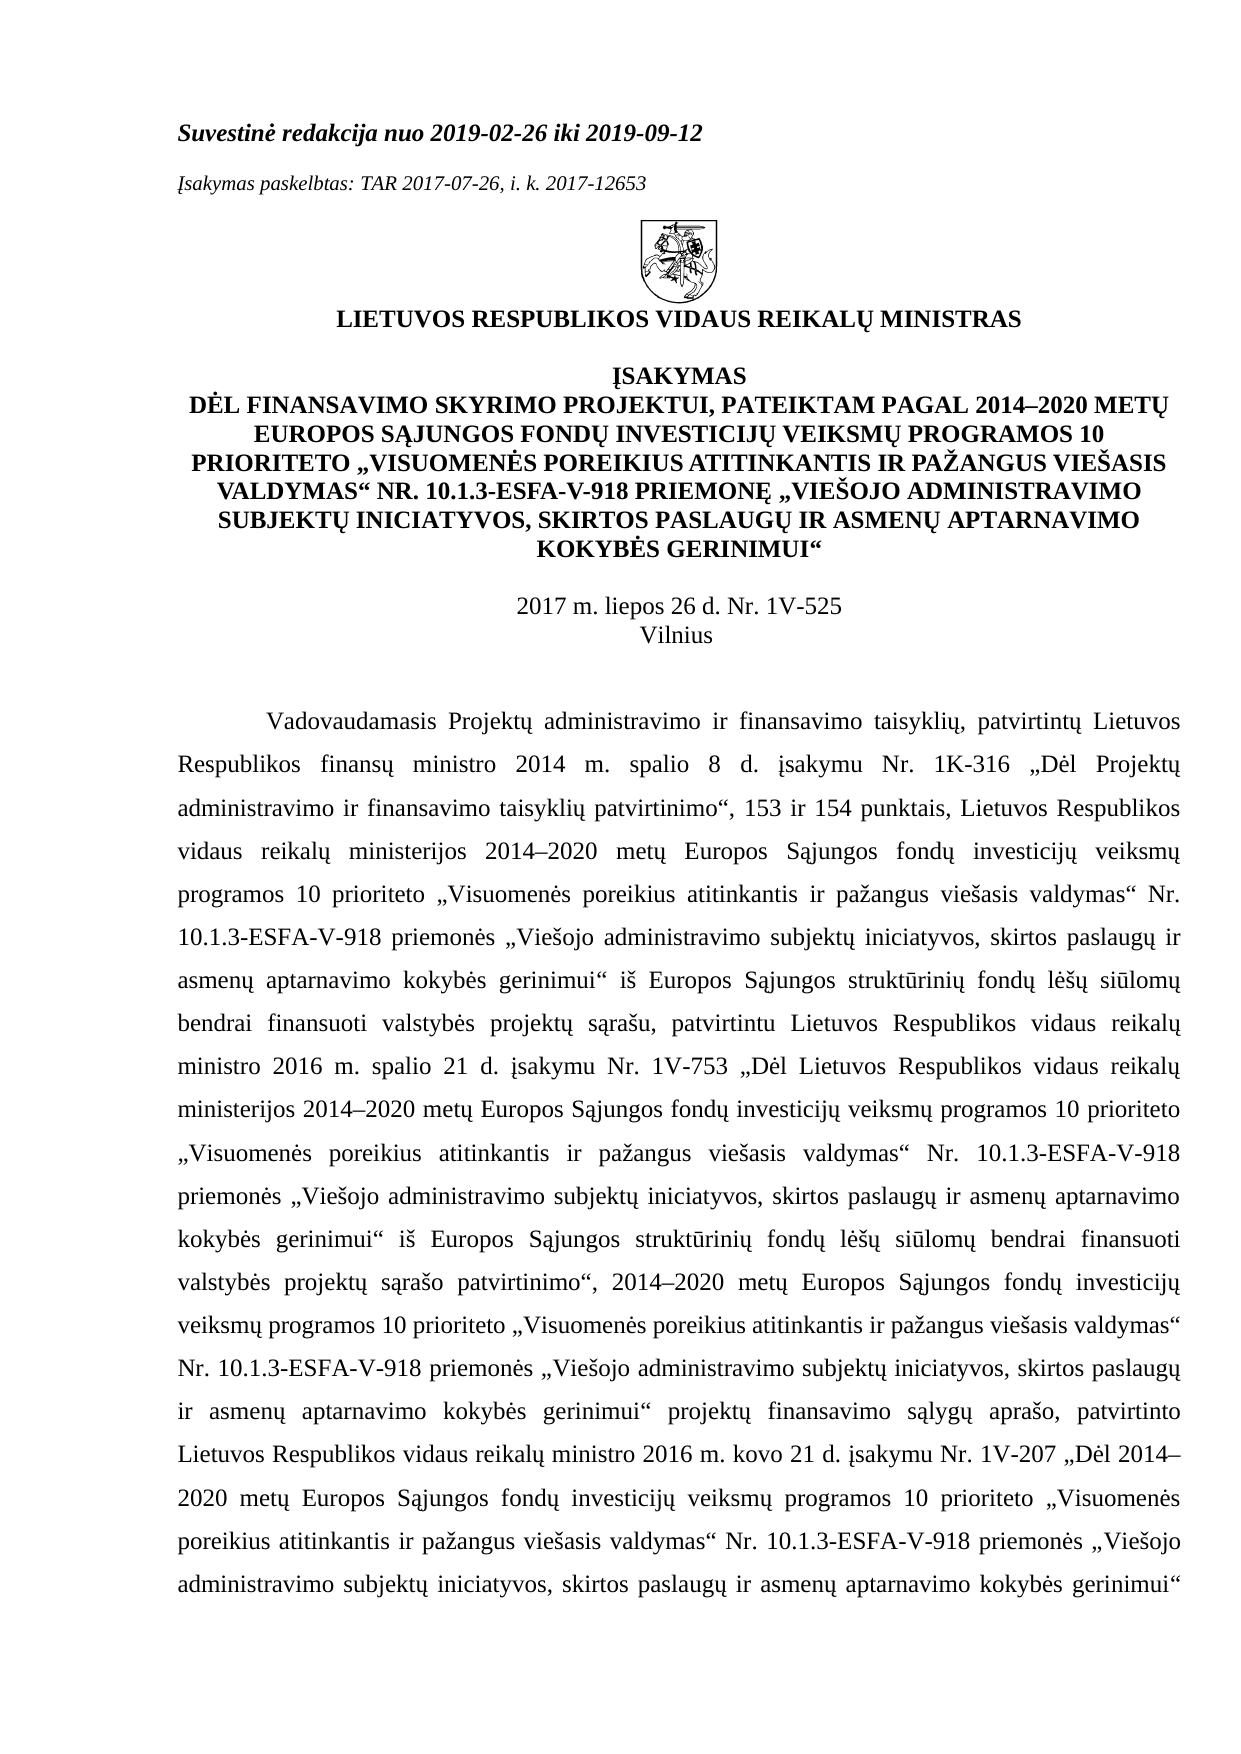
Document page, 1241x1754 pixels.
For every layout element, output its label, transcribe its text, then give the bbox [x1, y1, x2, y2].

text Įsakymas paskelbtas: TAR 2017-07-26, i. k. 2017-12653 [177, 171, 1181, 195]
text 2017 m. liepos 26 d. Nr. 1V-525 [177, 591, 1181, 620]
text Vilnius [177, 620, 1181, 649]
text DĖL FINANSAVIMO SKYRIMO PROJEKTUI, PATEIKTAM PAGAL 2014–2020 METŲ EUROPOS SĄJUNGOS FONDŲ INVESTICIJŲ VEIKSMŲ PROGRAMOS 10 PRIORITETO „VISUOMENĖS POREIKIUS ATITINKANTIS IR PAŽANGUS VIEŠASIS VALDYMAS“ NR. 10.1.3-ESFA-V-918 PRIEMONĘ „VIEŠOJO ADMINISTRAVIMO SUBJEKTŲ INICIATYVOS, SKIRTOS PASLAUGŲ IR ASMENŲ APTARNAVIMO KOKYBĖS GERINIMUI“ [177, 390, 1181, 563]
text Suvestinė redakcija nuo 2019-02-26 iki 2019-09-12 [177, 118, 1181, 147]
text ĮSAKYMAS [177, 361, 1181, 390]
text Vadovaudamasis Projektų administravimo ir finansavimo taisyklių, patvirtintų Lietuvos Respublikos finansų ministro 2014 m. spalio 8 d. įsakymu Nr. 1K-316 „Dėl Projektų administravimo ir finansavimo taisyklių patvirtinimo“, 153 ir 154 punktais, Lietuvos Respublikos vidaus reikalų ministerijos 2014–2020 metų Europos Sąjungos fondų investicijų veiksmų programos 10 prioriteto „Visuomenės poreikius atitinkantis ir pažangus viešasis valdymas“ Nr. 10.1.3-ESFA-V-918 priemonės „Viešojo administravimo subjektų iniciatyvos, skirtos paslaugų ir asmenų aptarnavimo kokybės gerinimui“ iš Europos Sąjungos struktūrinių fondų lėšų siūlomų bendrai finansuoti valstybės projektų sąrašu, patvirtintu Lietuvos Respublikos vidaus reikalų ministro 2016 m. spalio 21 d. įsakymu Nr. 1V-753 „Dėl Lietuvos Respublikos vidaus reikalų ministerijos 2014–2020 metų Europos Sąjungos fondų investicijų veiksmų programos 10 prioriteto „Visuomenės poreikius atitinkantis ir pažangus viešasis valdymas“ Nr. 10.1.3-ESFA-V-918 priemonės „Viešojo administravimo subjektų iniciatyvos, skirtos paslaugų ir asmenų aptarnavimo kokybės gerinimui“ iš Europos Sąjungos struktūrinių fondų lėšų siūlomų bendrai finansuoti valstybės projektų sąrašo patvirtinimo“, 2014–2020 metų Europos Sąjungos fondų investicijų veiksmų programos 10 prioriteto „Visuomenės poreikius atitinkantis ir pažangus viešasis valdymas“ Nr. 10.1.3-ESFA-V-918 priemonės „Viešojo administravimo subjektų iniciatyvos, skirtos paslaugų ir asmenų aptarnavimo kokybės gerinimui“ projektų finansavimo sąlygų aprašo, patvirtinto Lietuvos Respublikos vidaus reikalų ministro 2016 m. kovo 21 d. įsakymu Nr. 1V-207 „Dėl 2014–2020 metų Europos Sąjungos fondų investicijų veiksmų programos 10 prioriteto „Visuomenės poreikius atitinkantis ir pažangus viešasis valdymas“ Nr. 10.1.3-ESFA-V-918 priemonės „Viešojo administravimo subjektų iniciatyvos, skirtos paslaugų ir asmenų aptarnavimo kokybės gerinimui“ [177, 706, 1181, 1598]
text LIETUVOS RESPUBLIKOS VIDAUS REIKALŲ MINISTRAS [177, 304, 1181, 333]
